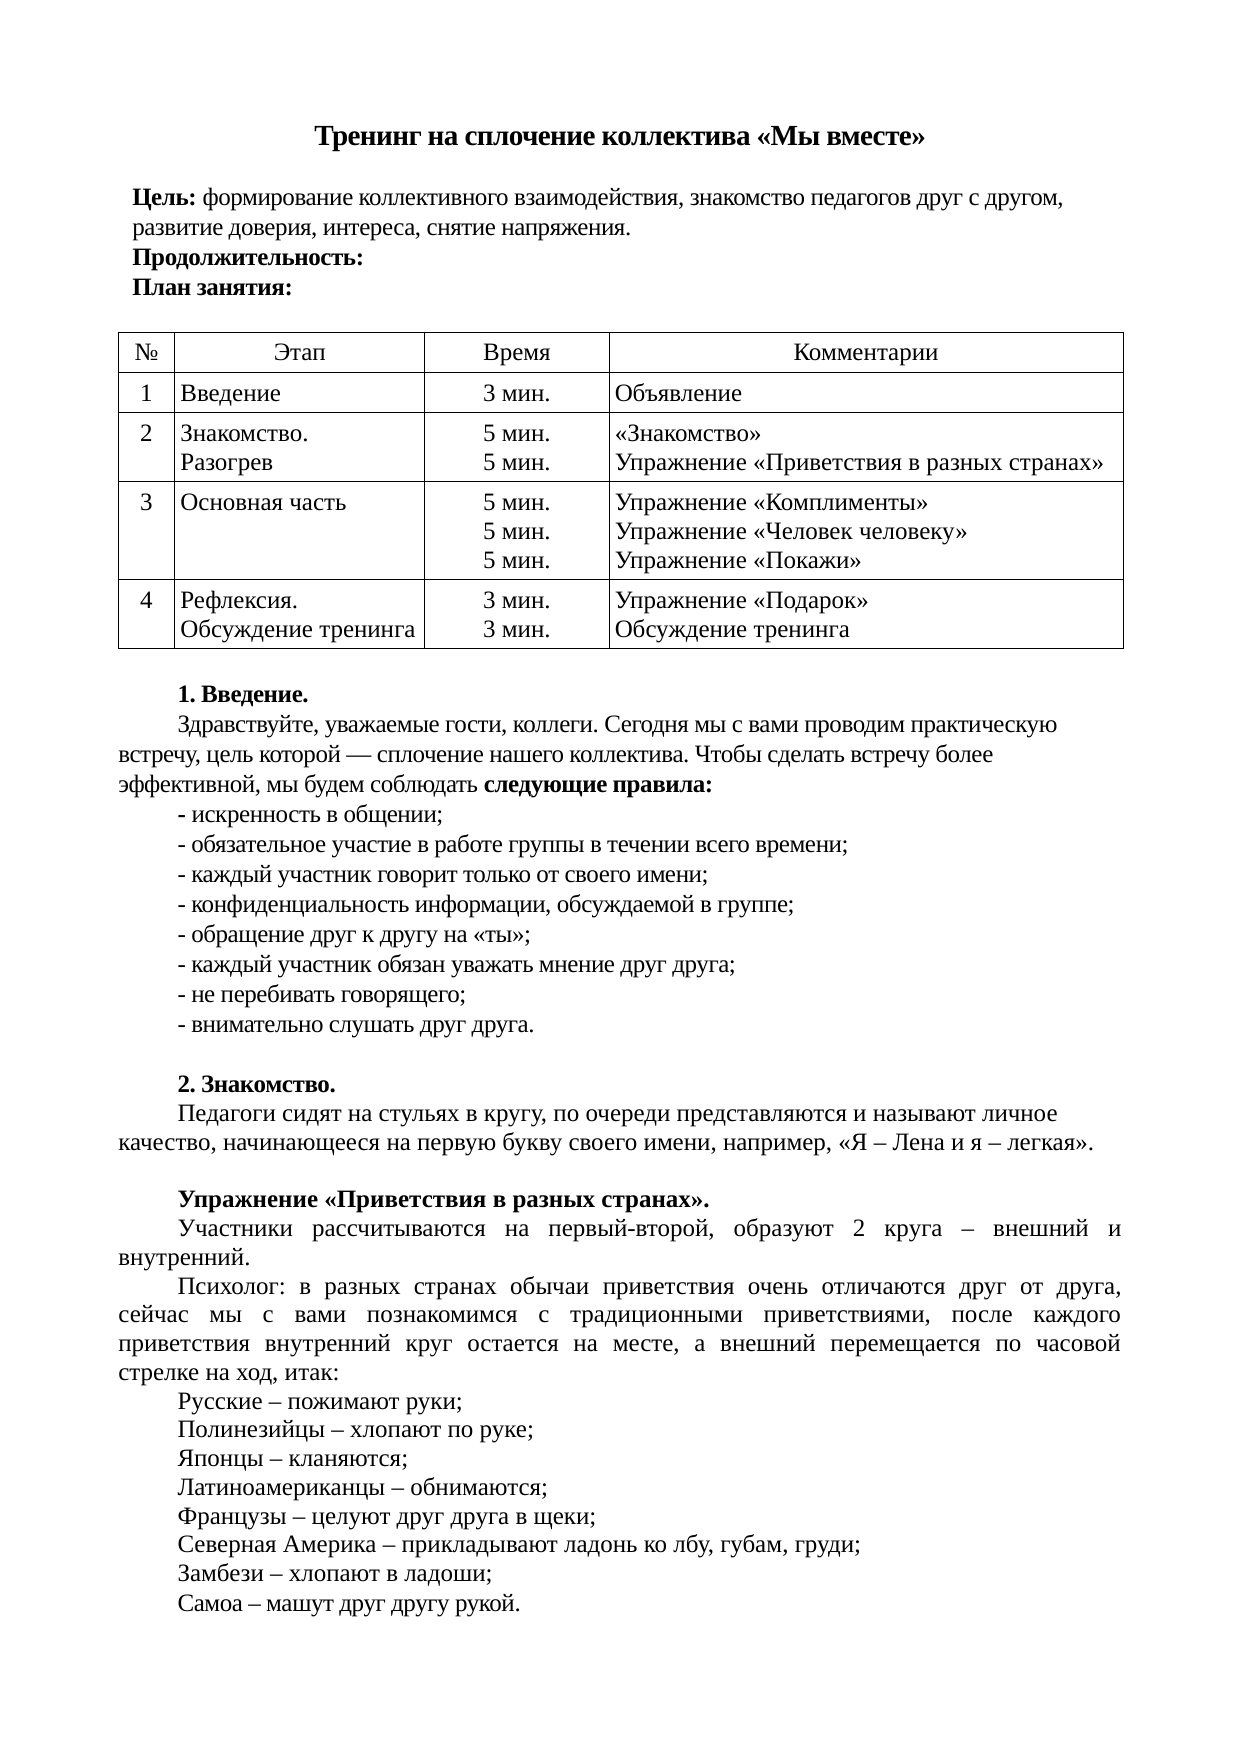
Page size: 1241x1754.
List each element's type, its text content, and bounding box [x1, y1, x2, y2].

text Упражнение «Приветствия в разных странах». [118, 1184, 1122, 1213]
text Латиноамериканцы – обнимаются; [118, 1472, 1122, 1501]
table_cell «Знакомство» Упражнение «Приветствия в разных странах» [610, 413, 1123, 481]
text - обращение друг к другу на «ты»; [118, 918, 1122, 948]
text - конфиденциальность информации, обсуждаемой в группе; [118, 888, 1122, 918]
text Северная Америка – прикладывают ладонь ко лбу, губам, груди; [118, 1529, 1122, 1558]
text Японцы – кланяются; [118, 1443, 1122, 1472]
table_cell 5 мин. 5 мин. [425, 413, 609, 481]
text Тренинг на сплочение коллектива «Мы вместе» [118, 118, 1122, 152]
table_cell Основная часть [175, 482, 424, 579]
table_cell Введение [175, 373, 424, 412]
table_cell Знакомство. Разогрев [175, 413, 424, 481]
table_cell 5 мин. 5 мин. 5 мин. [425, 482, 609, 579]
text - внимательно слушать друг друга. [118, 1008, 1122, 1038]
text Продолжительность: [132, 242, 1122, 272]
table_cell 4 [119, 580, 174, 648]
table_cell Объявление [610, 373, 1123, 412]
text - обязательное участие в работе группы в течении всего времени; [118, 828, 1122, 858]
text Здравствуйте, уважаемые гости, коллеги. Сегодня мы с вами проводим практическую встречу, цель которой — сплочение нашего коллектива. Чтобы сделать встречу более эффективной, мы будем соблюдать следующие правила: [118, 708, 1122, 798]
table_header Время [425, 333, 609, 372]
text Цель: формирование коллективного взаимодействия, знакомство педагогов друг с другом, развитие доверия, интереса, снятие напряжения. [132, 182, 1122, 242]
table_cell 3 мин. 3 мин. [425, 580, 609, 648]
table_cell Рефлексия. Обсуждение тренинга [175, 580, 424, 648]
text Замбези – хлопают в ладоши; [118, 1558, 1122, 1587]
table_cell Упражнение «Подарок» Обсуждение тренинга [610, 580, 1123, 648]
text 1. Введение. [118, 678, 1122, 708]
text - не перебивать говорящего; [118, 978, 1122, 1008]
text - искренность в общении; [118, 798, 1122, 828]
table_header Комментарии [610, 333, 1123, 372]
text Педагоги сидят на стульях в кругу, по очереди представляются и называют личное качество, начинающееся на первую букву своего имени, например, «Я – Лена и я – легкая». [118, 1098, 1122, 1156]
table_cell 2 [119, 413, 174, 481]
table_cell 1 [119, 373, 174, 412]
table_cell 3 мин. [425, 373, 609, 412]
text План занятия: [132, 272, 1122, 302]
text Русские – пожимают руки; [118, 1386, 1122, 1414]
table_header Этап [175, 333, 424, 372]
text Самоа – машут друг другу рукой. [118, 1587, 1122, 1617]
text Французы – целуют друг друга в щеки; [118, 1501, 1122, 1529]
table_cell Упражнение «Комплименты» Упражнение «Человек человеку» Упражнение «Покажи» [610, 482, 1123, 579]
table_header № [119, 333, 174, 372]
text Участники рассчитываются на первый-второй, образуют 2 круга – внешний и внутренний. [118, 1213, 1122, 1271]
text Полинезийцы – хлопают по руке; [118, 1414, 1122, 1443]
text - каждый участник говорит только от своего имени; [118, 858, 1122, 888]
text 2. Знакомство. [118, 1068, 1122, 1098]
table_cell 3 [119, 482, 174, 579]
text Психолог: в разных странах обычаи приветствия очень отличаются друг от друга, сейчас мы с вами познакомимся с традиционными приветствиями, после каждого приветствия внутренний круг остается на месте, а внешний перемещается по часовой стрелке на ход, итак: [118, 1271, 1122, 1386]
text - каждый участник обязан уважать мнение друг друга; [118, 948, 1122, 978]
